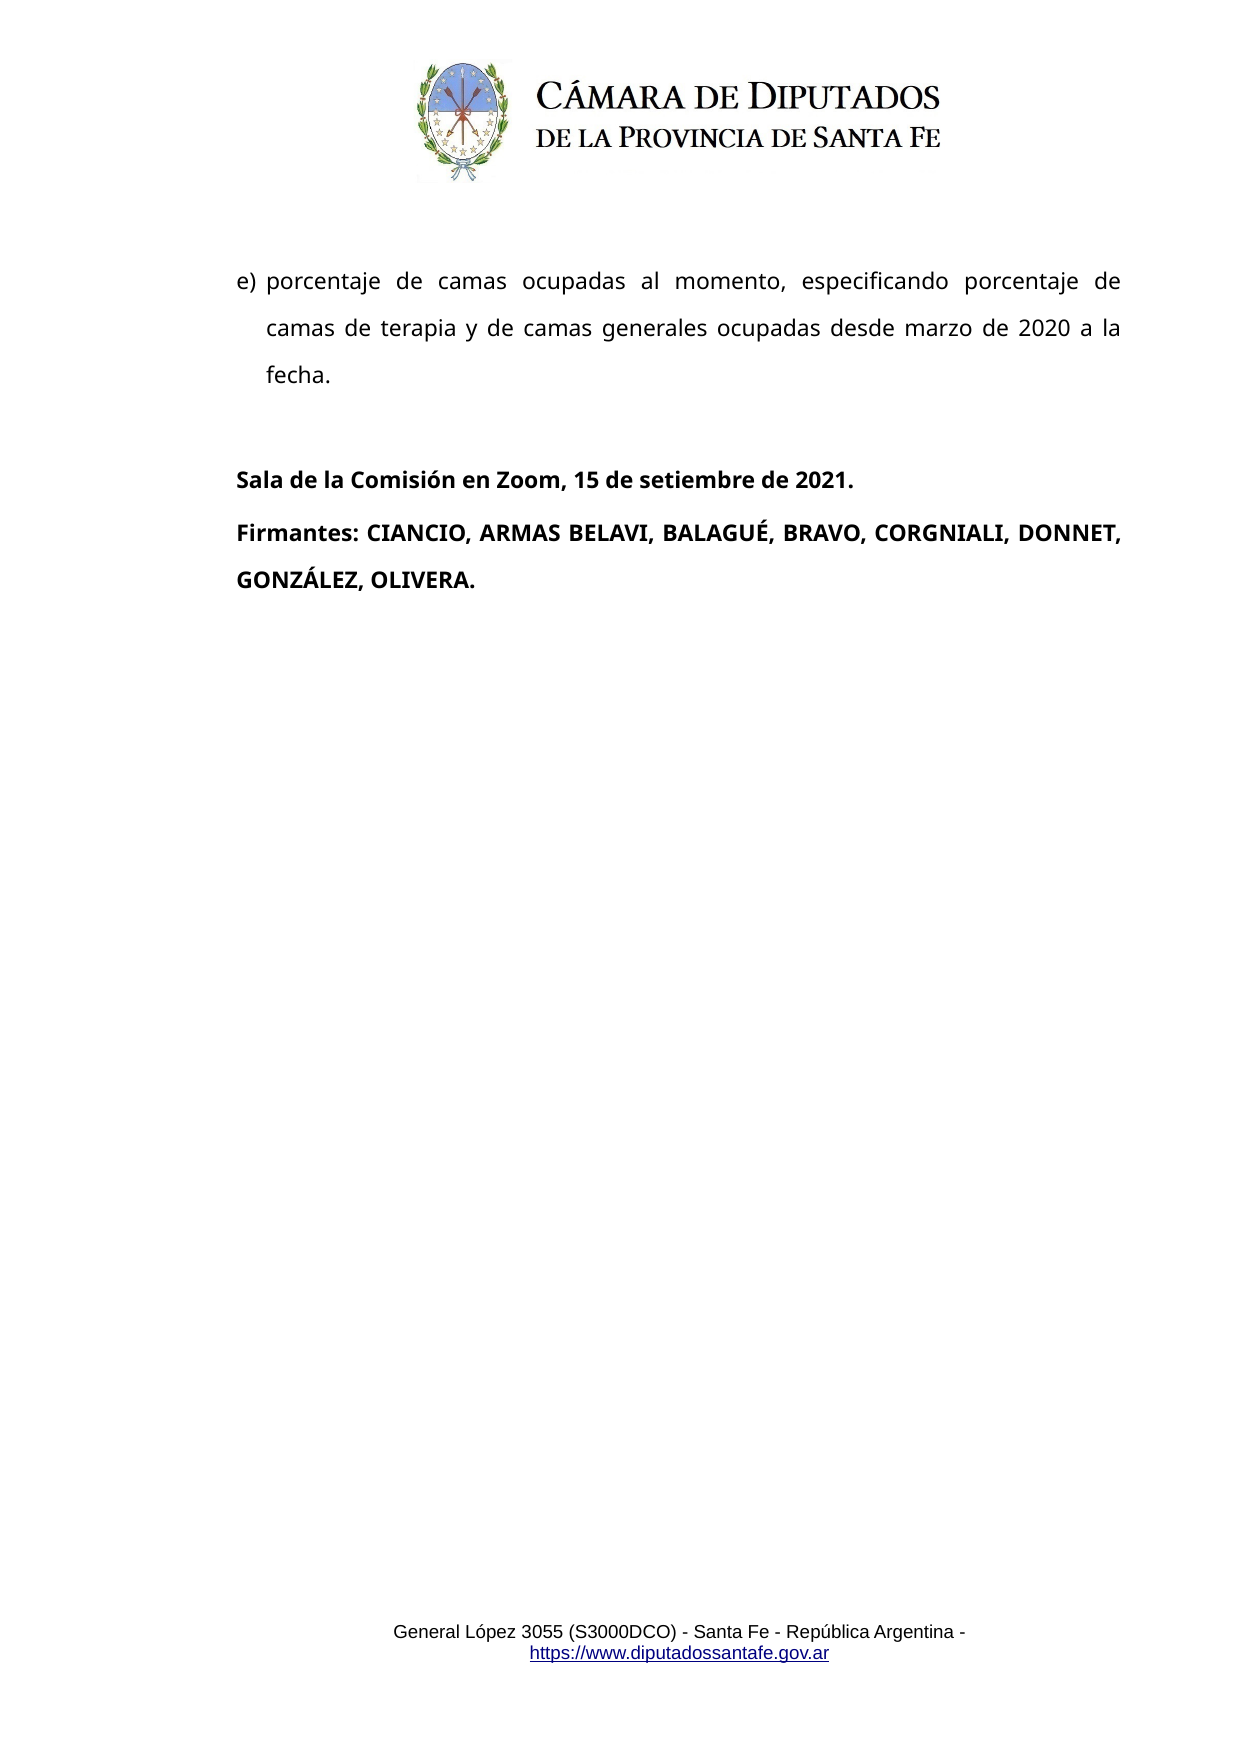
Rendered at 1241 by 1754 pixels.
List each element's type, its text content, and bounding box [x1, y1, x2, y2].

list porcentaje de camas ocupadas al momento, especificando porcentaje de camas de terapia y de camas generales ocupadas desde marzo de 2020 a la fecha. [236, 265, 1122, 390]
text Sala de la Comisión en Zoom, 15 de setiembre de 2021. [236, 464, 1122, 496]
picture [413, 59, 945, 183]
text Firmantes: CIANCIO, ARMAS BELAVI, BALAGUÉ, BRAVO, CORGNIALI, DONNET, GONZÁLEZ, OLIVERA. [236, 517, 1122, 595]
